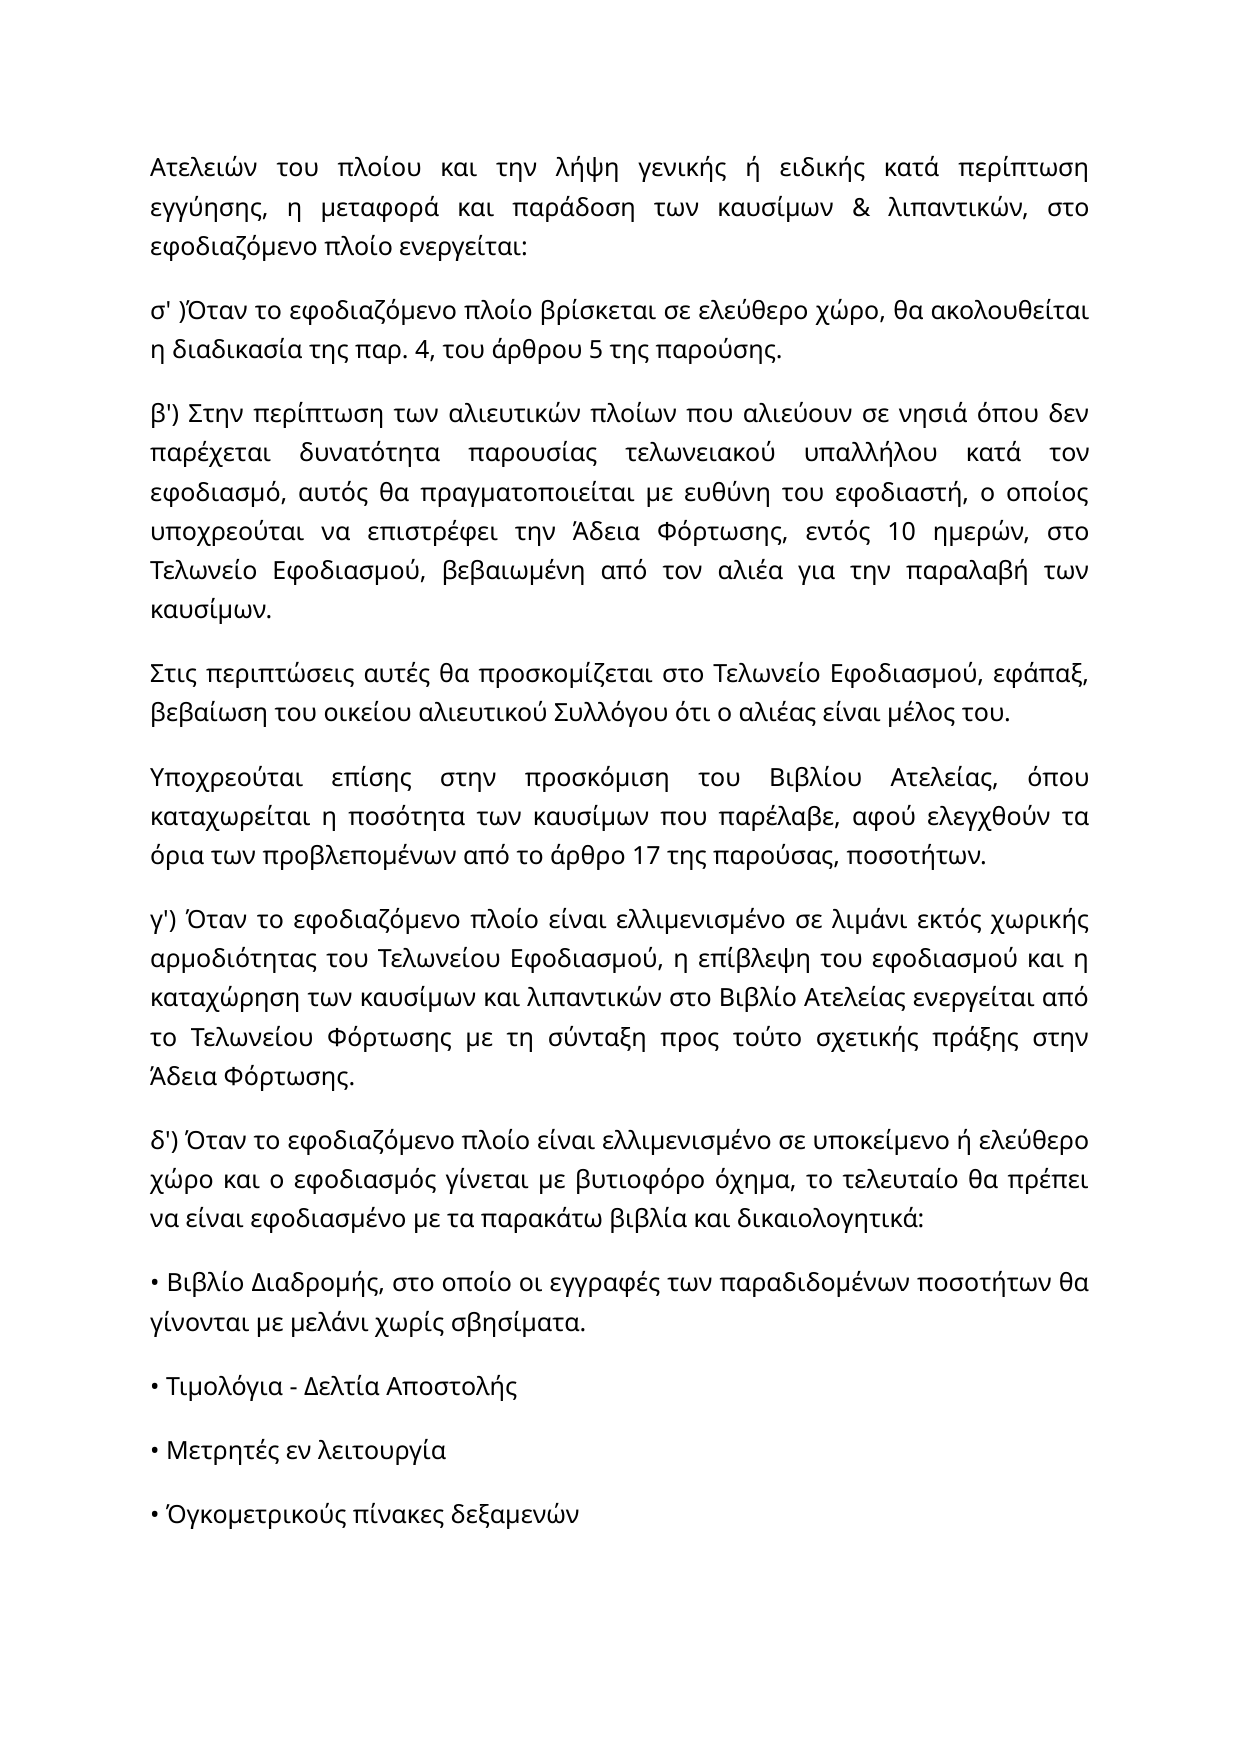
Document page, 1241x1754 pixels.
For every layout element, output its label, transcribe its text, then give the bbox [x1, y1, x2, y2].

text σ' )Όταν το εφοδιαζόμενο πλοίο βρίσκεται σε ελεύθερο χώρο, θα ακολουθείται η διαδικασία της παρ. 4, του άρθρου 5 της παρούσης. [150, 292, 1090, 366]
text Υποχρεούται επίσης στην προσκόμιση του Βιβλίου Ατελείας, όπου καταχωρείται η ποσότητα των καυσίμων που παρέλαβε, αφού ελεγχθούν τα όρια των προβλεπομένων από το άρθρο 17 της παρούσας, ποσοτήτων. [150, 759, 1090, 872]
text • Βιβλίο Διαδρομής, στο οποίο οι εγγραφές των παραδιδομένων ποσοτήτων θα γίνονται με μελάνι χωρίς σβησίματα. [150, 1265, 1090, 1338]
text • Όγκομετρικούς πίνακες δεξαμενών [150, 1497, 1090, 1531]
text γ') Όταν το εφοδιαζόμενο πλοίο είναι ελλιμενισμένο σε λιμάνι εκτός χωρικής αρμοδιότητας του Τελωνείου Εφοδιασμού, η επίβλεψη του εφοδιασμού και η καταχώρηση των καυσίμων και λιπαντικών στο Βιβλίο Ατελείας ενεργείται από το Τελωνείου Φόρτωσης με τη σύνταξη προς τούτο σχετικής πράξης στην Άδεια Φόρτωσης. [150, 902, 1090, 1092]
text Στις περιπτώσεις αυτές θα προσκομίζεται στο Τελωνείο Εφοδιασμού, εφάπαξ, βεβαίωση του οικείου αλιευτικού Συλλόγου ότι ο αλιέας είναι μέλος του. [150, 656, 1090, 729]
text • Τιμολόγια - Δελτία Αποστολής [150, 1368, 1090, 1402]
text Ατελειών του πλοίου και την λήψη γενικής ή ειδικής κατά περίπτωση εγγύησης, η μεταφορά και παράδοση των καυσίμων & λιπαντικών, στο εφοδιαζόμενο πλοίο ενεργείται: [150, 150, 1090, 262]
text β') Στην περίπτωση των αλιευτικών πλοίων που αλιεύουν σε νησιά όπου δεν παρέχεται δυνατότητα παρουσίας τελωνειακού υπαλλήλου κατά τον εφοδιασμό, αυτός θα πραγματοποιείται με ευθύνη του εφοδιαστή, ο οποίος υποχρεούται να επιστρέφει την Άδεια Φόρτωσης, εντός 10 ημερών, στο Τελωνείο Εφοδιασμού, βεβαιωμένη από τον αλιέα για την παραλαβή των καυσίμων. [150, 396, 1090, 626]
text δ') Όταν το εφοδιαζόμενο πλοίο είναι ελλιμενισμένο σε υποκείμενο ή ελεύθερο χώρο και ο εφοδιασμός γίνεται με βυτιοφόρο όχημα, το τελευταίο θα πρέπει να είναι εφοδιασμένο με τα παρακάτω βιβλία και δικαιολογητικά: [150, 1122, 1090, 1235]
text • Μετρητές εν λειτουργία [150, 1432, 1090, 1467]
